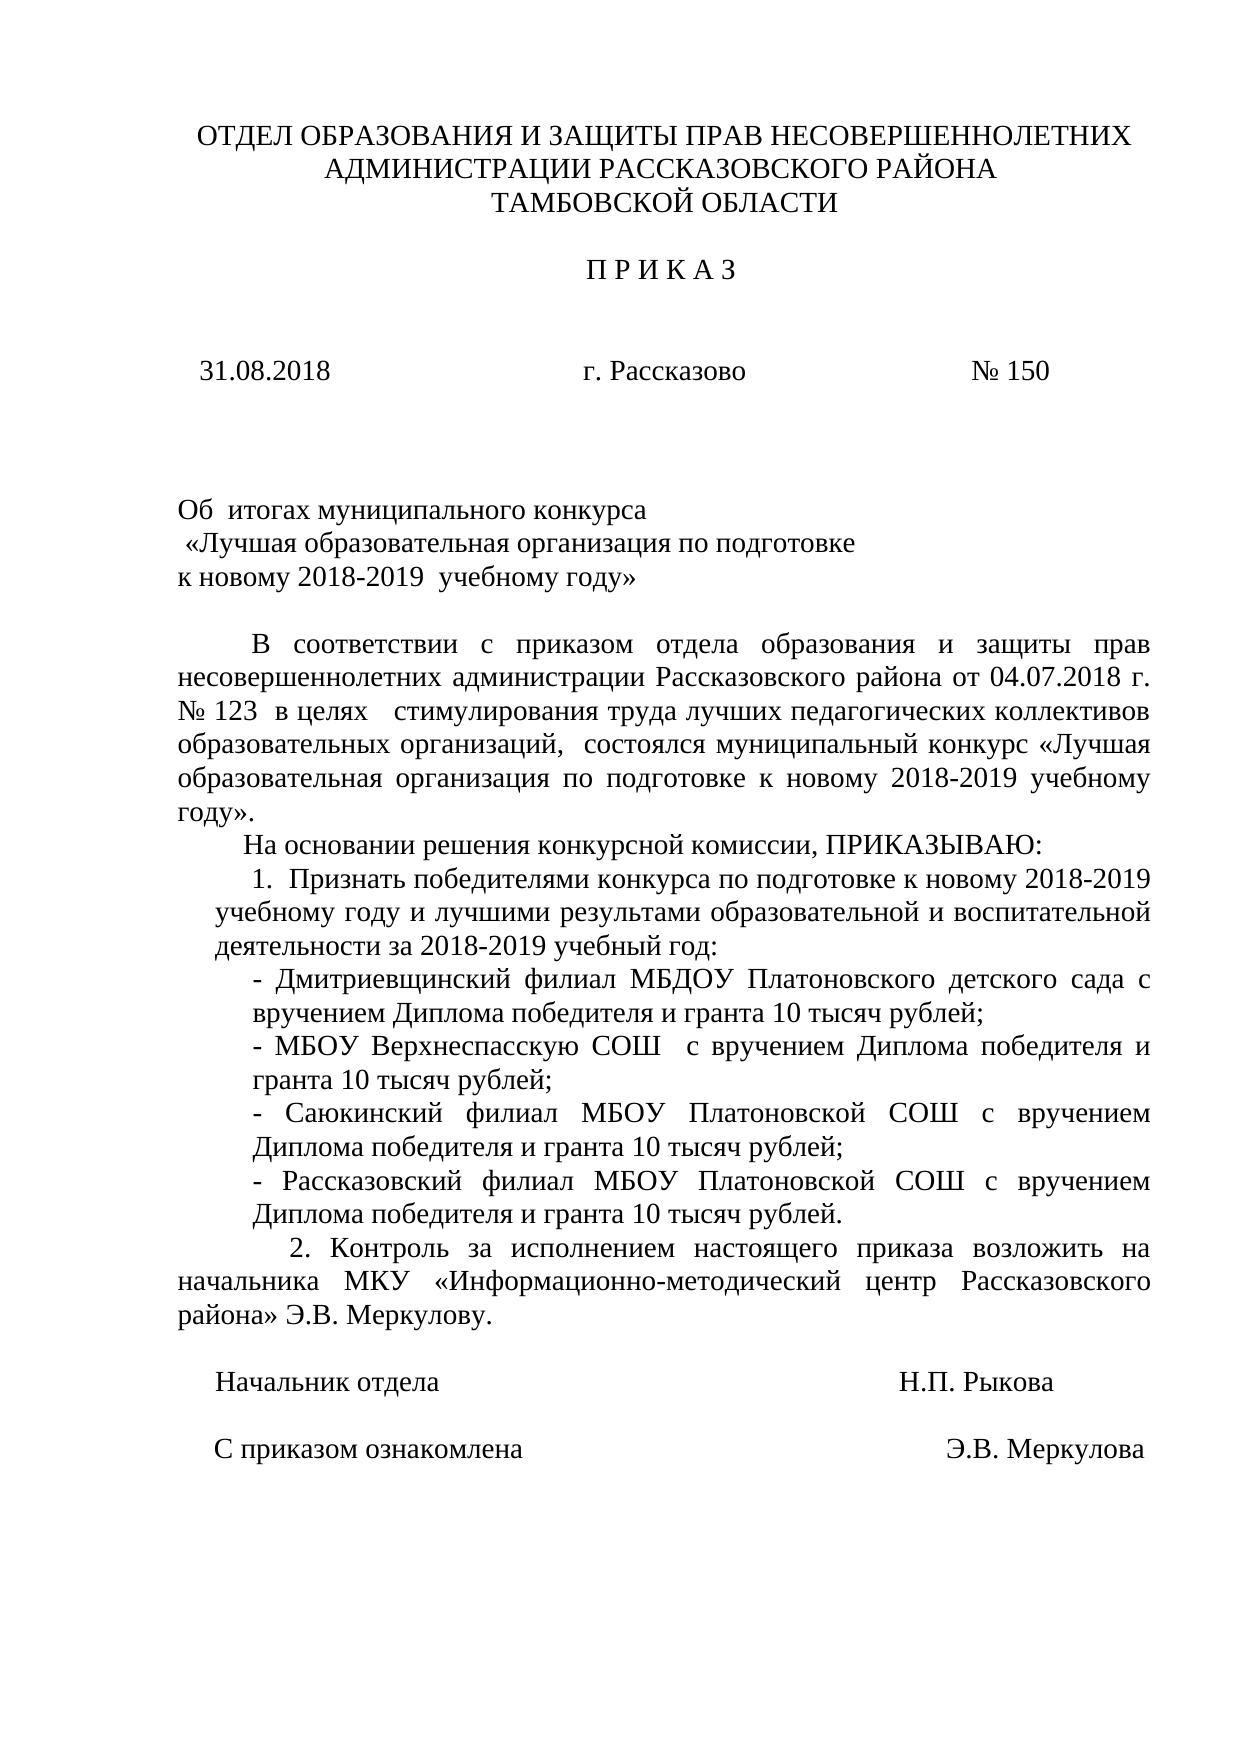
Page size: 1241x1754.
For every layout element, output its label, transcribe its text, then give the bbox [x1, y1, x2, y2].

text На основании решения конкурсной комиссии, ПРИКАЗЫВАЮ: [177, 827, 1152, 861]
text - Дмитриевщинский филиал МБДОУ Платоновского детского сада с вручением Диплома победителя и гранта 10 тысяч рублей; [252, 961, 1152, 1028]
text П Р И К А З [177, 252, 1152, 286]
text - Рассказовский филиал МБОУ Платоновской СОШ с вручением Диплома победителя и гранта 10 тысяч рублей. [252, 1163, 1152, 1230]
text 2. Контроль за исполнением настоящего приказа возложить на начальника МКУ «Информационно-методический центр Рассказовского района» Э.В. Меркулову. [177, 1230, 1152, 1330]
list Признать победителями конкурса по подготовке к новому 2018-2019 учебному году и лучшими результами образовательной и воспитательной деятельности за 2018-2019 учебный год: [177, 861, 1152, 961]
text Об итогах муниципального конкурса [177, 492, 1152, 525]
text - Саюкинский филиал МБОУ Платоновской СОШ с вручением Диплома победителя и гранта 10 тысяч рублей; [252, 1096, 1152, 1163]
text к новому 2018-2019 учебному году» [177, 559, 1152, 592]
text С приказом ознакомлена Э.В. Меркулова [177, 1431, 1152, 1464]
text 31.08.2018 г. Рассказово № 150 [177, 353, 1152, 386]
text АДМИНИСТРАЦИИ РАССКАЗОВСКОГО РАЙОНА [177, 152, 1152, 185]
text ОТДЕЛ ОБРАЗОВАНИЯ И ЗАЩИТЫ ПРАВ НЕСОВЕРШЕННОЛЕТНИХ [177, 118, 1152, 152]
text В соответствии с приказом отдела образования и защиты прав несовершеннолетних администрации Рассказовского района от 04.07.2018 г. № 123 в целях стимулирования труда лучших педагогических коллективов образовательных организаций, состоялся муниципальный конкурс «Лучшая образовательная организация по подготовке к новому 2018-2019 учебному году». [177, 626, 1152, 827]
text «Лучшая образовательная организация по подготовке [177, 525, 1152, 559]
text Начальник отдела Н.П. Рыкова [177, 1364, 1152, 1397]
text - МБОУ Верхнеспасскую СОШ с вручением Диплома победителя и гранта 10 тысяч рублей; [252, 1028, 1152, 1096]
text ТАМБОВСКОЙ ОБЛАСТИ [177, 185, 1152, 219]
